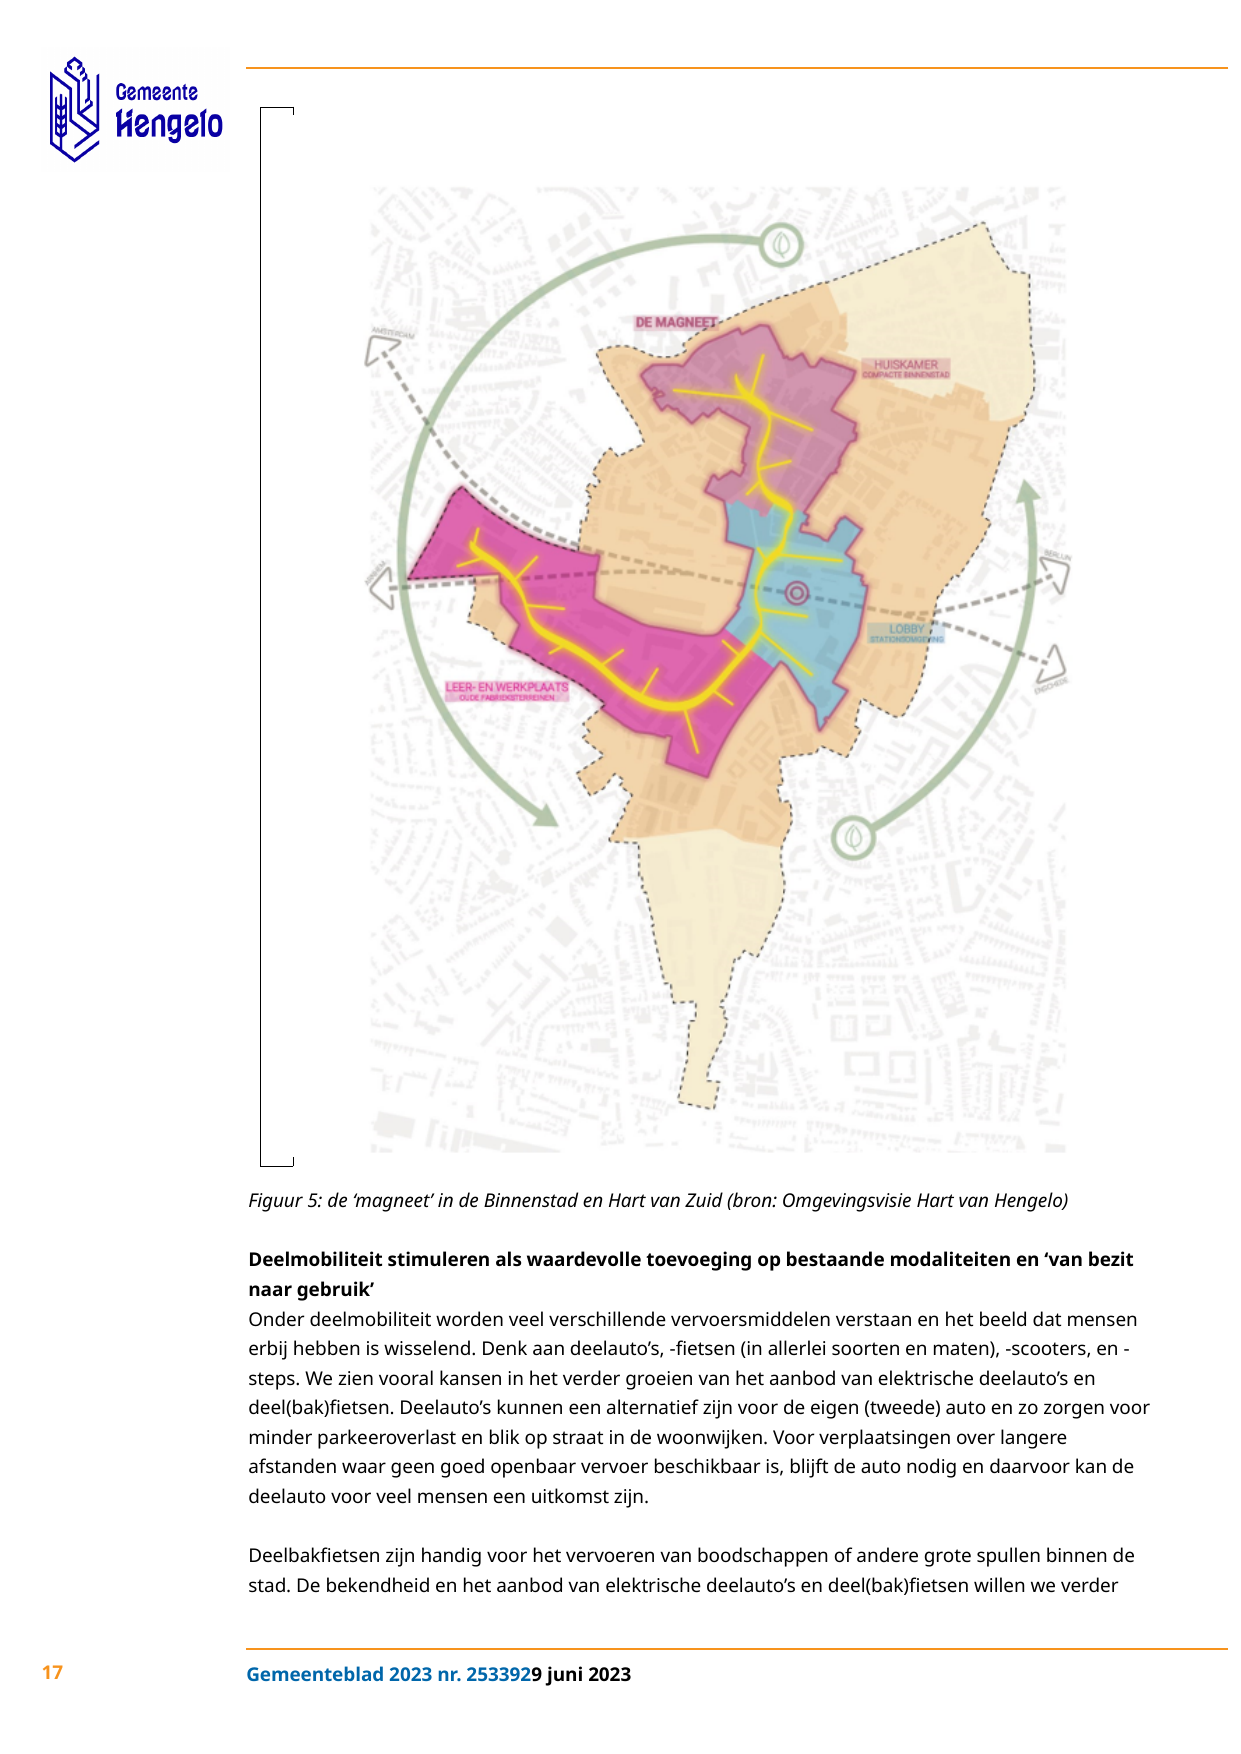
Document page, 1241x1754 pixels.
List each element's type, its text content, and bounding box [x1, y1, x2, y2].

picture [41, 47, 231, 172]
text Deelmobiliteit stimuleren als waardevolle toevoeging op bestaande modaliteiten en ‘van bezit [248, 1247, 1152, 1272]
text Figuur 5: de ‘magneet’ in de Binnenstad en Hart van Zuid (bron: Omgevingsvisie Hart van Hengelo) [248, 1187, 1152, 1213]
picture [268, 115, 1173, 1157]
text Deelbakfietsen zijn handig voor het vervoeren van boodschappen of andere grote spullen binnen de stad. De bekendheid en het aanbod van elektrische deelauto’s en deel(bak)fietsen willen we verder [248, 1542, 1152, 1598]
text Onder deelmobiliteit worden veel verschillende vervoersmiddelen verstaan en het beeld dat mensen erbij hebben is wisselend. Denk aan deelauto’s, -fietsen (in allerlei soorten en maten), -scooters, en -steps. We zien vooral kansen in het verder groeien van het aanbod van elektrische deelauto’s en deel(bak)fietsen. Deelauto’s kunnen een alternatief zijn voor de eigen (tweede) auto en zo zorgen voor minder parkeeroverlast en blik op straat in de woonwijken. Voor verplaatsingen over langere afstanden waar geen goed openbaar vervoer beschikbaar is, blijft de auto nodig en daarvoor kan de deelauto voor veel mensen een uitkomst zijn. [248, 1306, 1152, 1509]
text naar gebruik’ [248, 1276, 1152, 1302]
